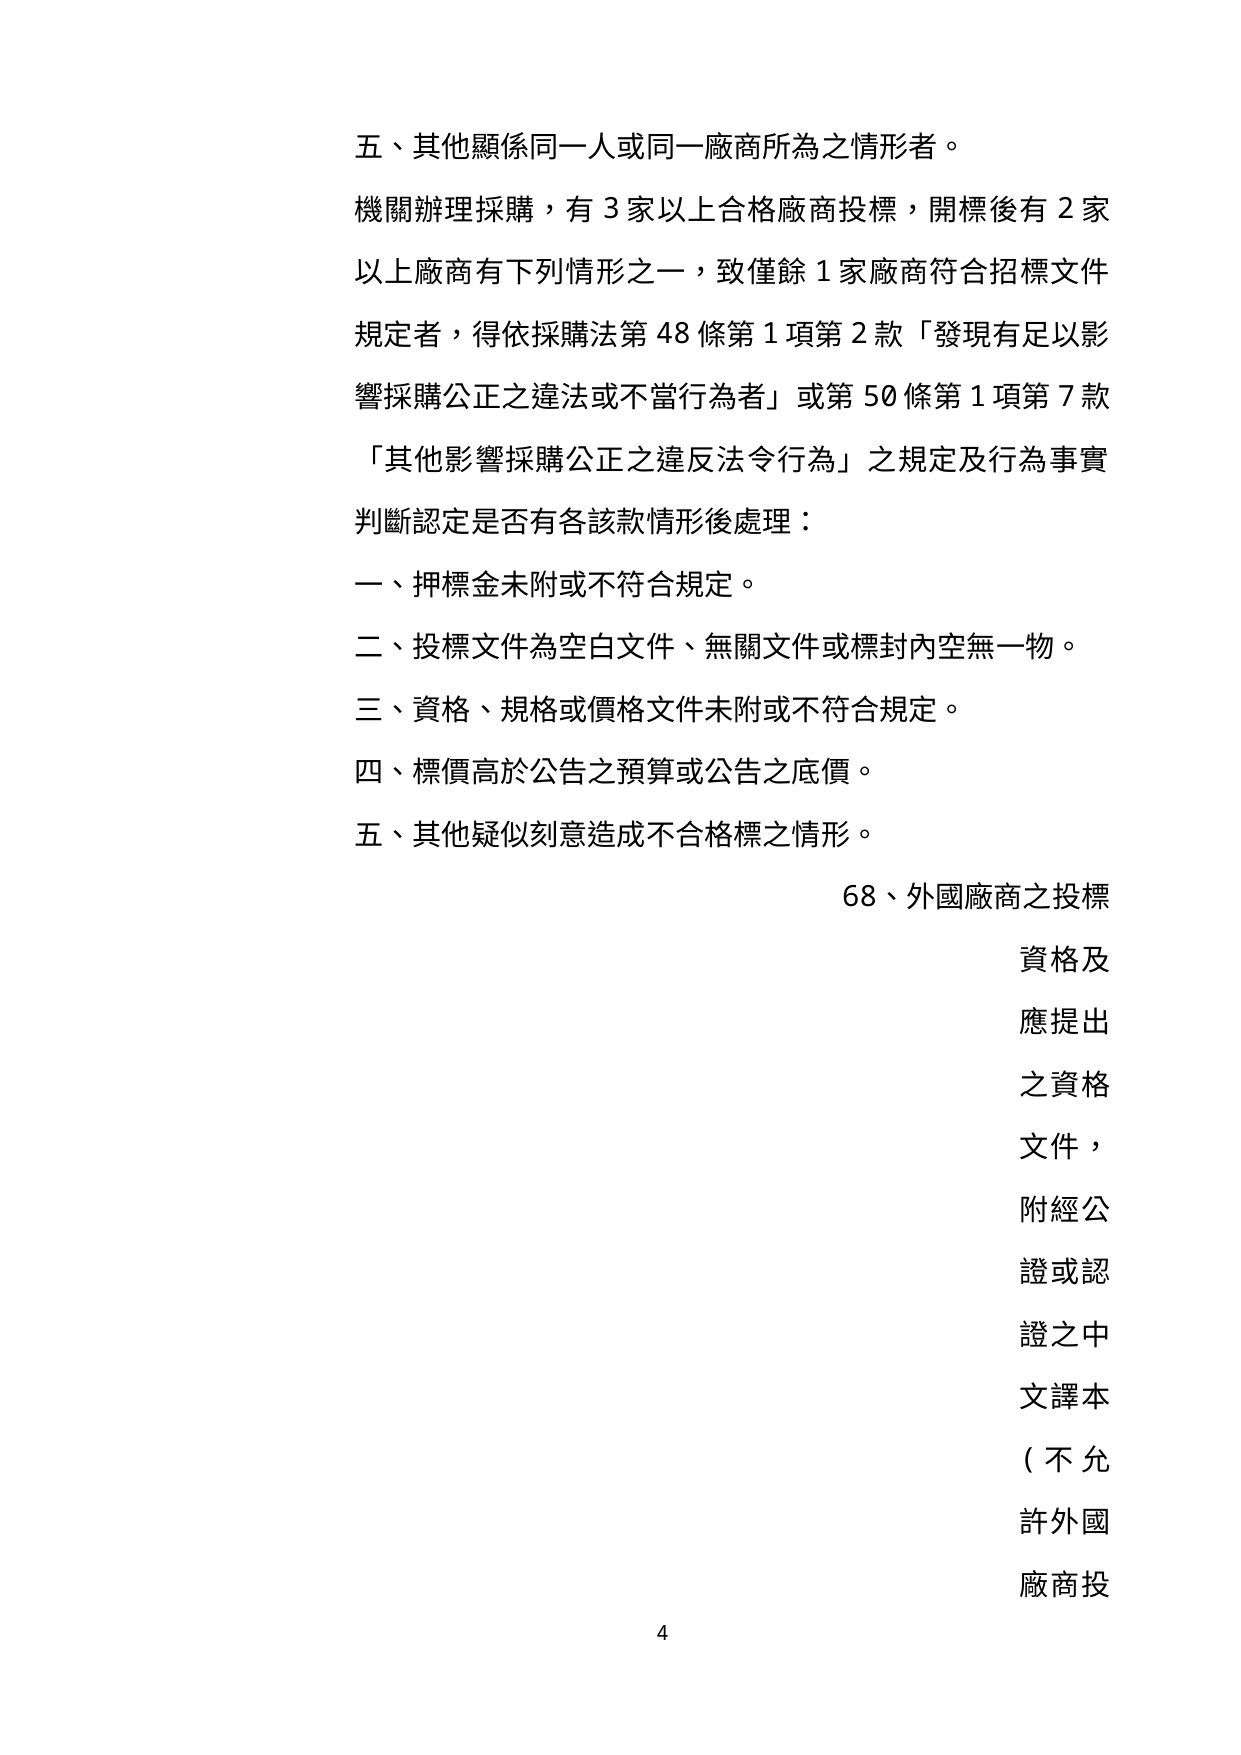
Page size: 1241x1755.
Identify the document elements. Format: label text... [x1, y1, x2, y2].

text 五、其他顯係同一人或同一廠商所為之情形者。 [354, 103, 1110, 166]
text 三、資格、規格或價格文件未附或不符合規定。 [354, 666, 1110, 728]
text 機關辦理採購，有3家以上合格廠商投標，開標後有2家以上廠商有下列情形之一，致僅餘1家廠商符合招標文件規定者，得依採購法第48條第1項第2款「發現有足以影響採購公正之違法或不當行為者」或第50條第1項第7款「其他影響採購公正之違反法令行為」之規定及行為事實，判斷認定是否有各該款情形後處理： [354, 166, 1110, 541]
text 二、投標文件為空白文件、無關文件或標封內空無一物。 [354, 603, 1110, 666]
list 外國廠商之投標資格及應提出之資格文件，附經公證或認證之中文譯本(不允許外國廠商投 [842, 853, 1110, 1603]
text 五、其他疑似刻意造成不合格標之情形。 [354, 791, 1110, 853]
text 四、標價高於公告之預算或公告之底價。 [354, 728, 1110, 791]
text 一、押標金未附或不符合規定。 [354, 541, 1110, 603]
